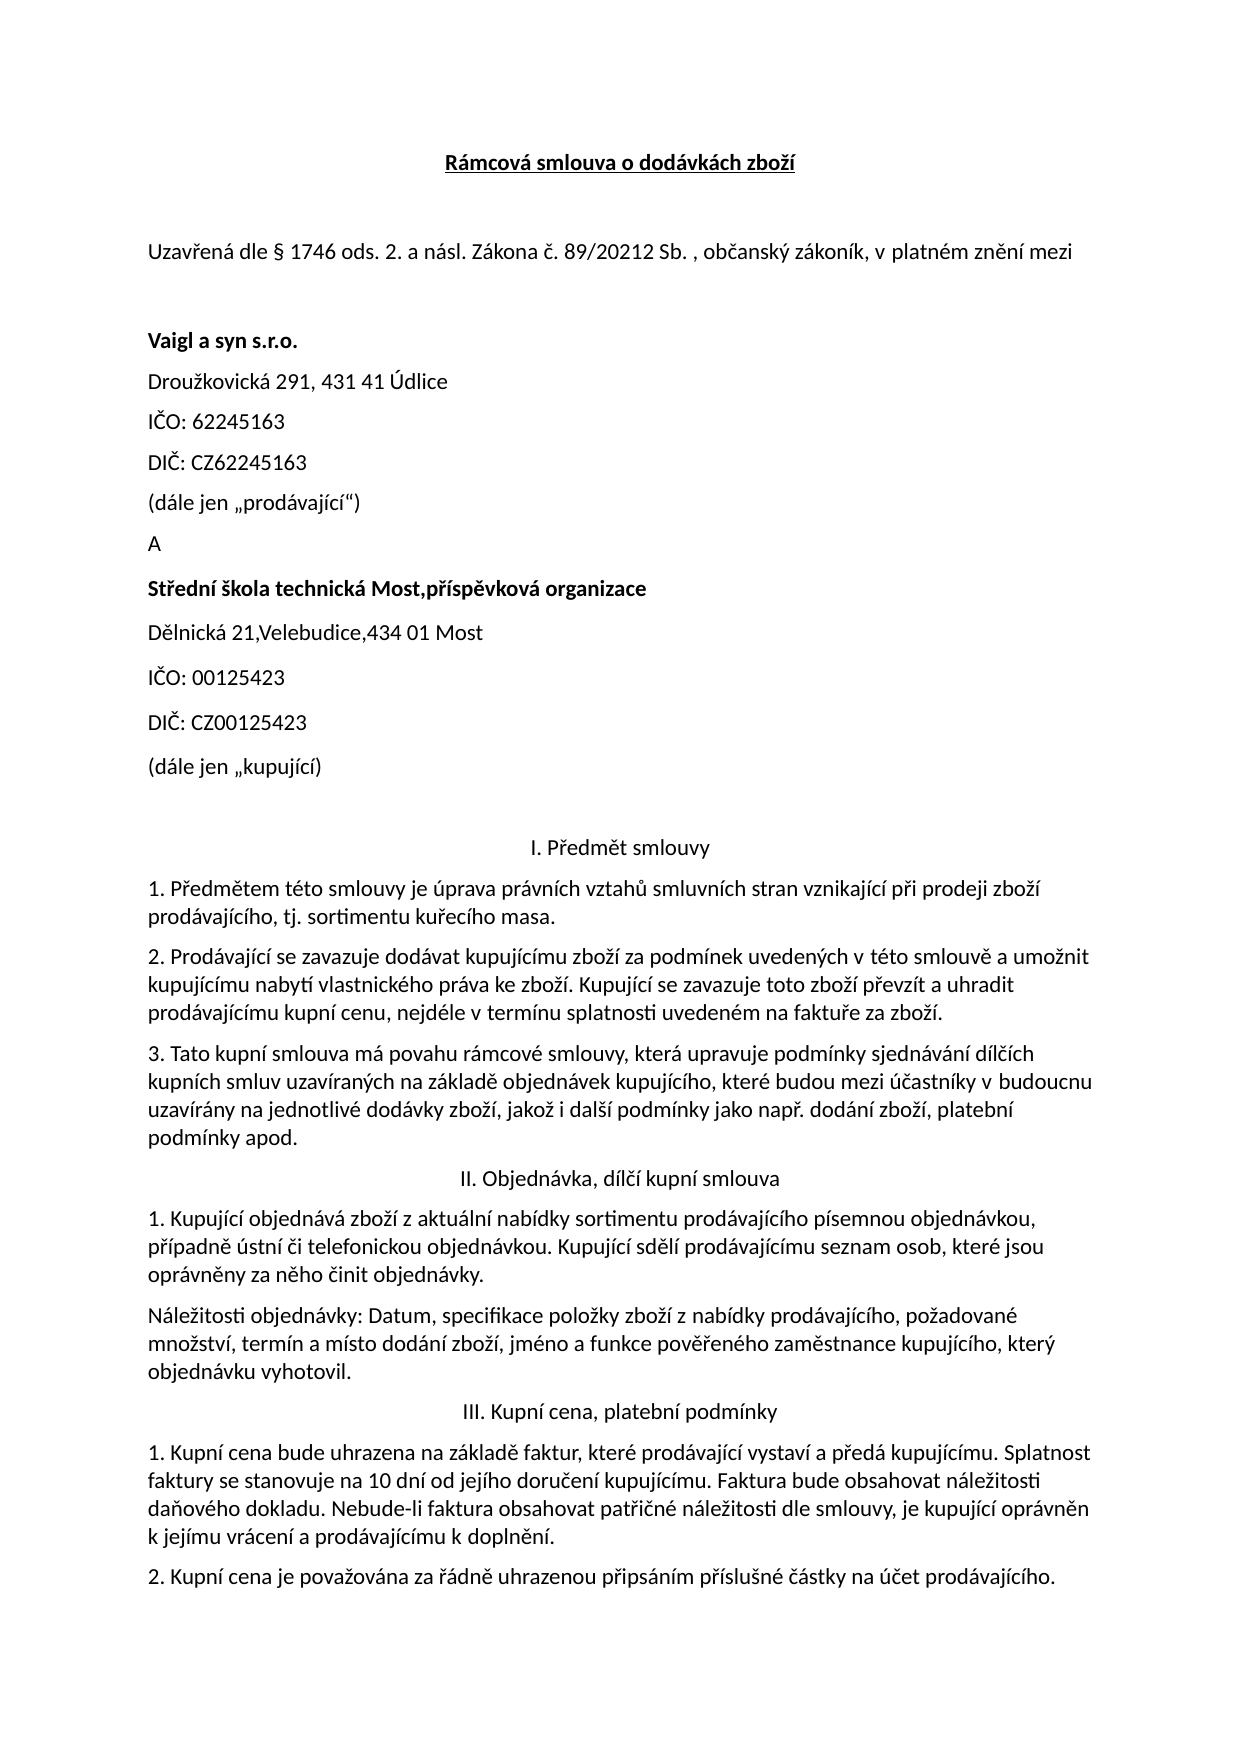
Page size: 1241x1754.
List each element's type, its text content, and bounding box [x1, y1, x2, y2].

text DIČ: CZ00125423 [148, 708, 1093, 736]
text Uzavřená dle § 1746 ods. 2. a násl. Zákona č. 89/20212 Sb. , občanský zákoník, v platném znění mezi [148, 237, 1093, 265]
text (dále jen „prodávající“) [148, 488, 1093, 516]
text Střední škola technická Most,příspěvková organizace [148, 574, 1093, 602]
text Vaigl a syn s.r.o. [148, 326, 1093, 354]
text IČO: 00125423 [148, 663, 1093, 691]
text IČO: 62245163 [148, 407, 1093, 435]
text DIČ: CZ62245163 [148, 448, 1093, 476]
text Rámcová smlouva o dodávkách zboží [148, 148, 1093, 176]
text 2. Kupní cena je považována za řádně uhrazenou připsáním příslušné částky na účet prodávajícího. [148, 1562, 1093, 1590]
text 1. Kupující objednává zboží z aktuální nabídky sortimentu prodávajícího písemnou objednávkou, případně ústní či telefonickou objednávkou. Kupující sdělí prodávajícímu seznam osob, které jsou oprávněny za něho činit objednávky. [148, 1204, 1093, 1288]
text III. Kupní cena, platební podmínky [148, 1397, 1093, 1425]
text Dělnická 21,Velebudice,434 01 Most [148, 618, 1093, 646]
text Droužkovická 291, 431 41 Údlice [148, 367, 1093, 395]
text Náležitosti objednávky: Datum, specifikace položky zboží z nabídky prodávajícího, požadované množství, termín a místo dodání zboží, jméno a funkce pověřeného zaměstnance kupujícího, který objednávku vyhotovil. [148, 1301, 1093, 1385]
text A [148, 529, 1093, 557]
text (dále jen „kupující) [148, 752, 1093, 780]
text 1. Předmětem této smlouvy je úprava právních vztahů smluvních stran vznikající při prodeji zboží prodávajícího, tj. sortimentu kuřecího masa. [148, 874, 1093, 930]
text I. Předmět smlouvy [148, 833, 1093, 861]
text 1. Kupní cena bude uhrazena na základě faktur, které prodávající vystaví a předá kupujícímu. Splatnost faktury se stanovuje na 10 dní od jejího doručení kupujícímu. Faktura bude obsahovat náležitosti daňového dokladu. Nebude-li faktura obsahovat patřičné náležitosti dle smlouvy, je kupující oprávněn k jejímu vrácení a prodávajícímu k doplnění. [148, 1438, 1093, 1550]
text II. Objednávka, dílčí kupní smlouva [148, 1164, 1093, 1192]
text 2. Prodávající se zavazuje dodávat kupujícímu zboží za podmínek uvedených v této smlouvě a umožnit kupujícímu nabytí vlastnického práva ke zboží. Kupující se zavazuje toto zboží převzít a uhradit prodávajícímu kupní cenu, nejdéle v termínu splatnosti uvedeném na faktuře za zboží. [148, 942, 1093, 1027]
text 3. Tato kupní smlouva má povahu rámcové smlouvy, která upravuje podmínky sjednávání dílčích kupních smluv uzavíraných na základě objednávek kupujícího, které budou mezi účastníky v budoucnu uzavírány na jednotlivé dodávky zboží, jakož i další podmínky jako např. dodání zboží, platební podmínky apod. [148, 1039, 1093, 1151]
